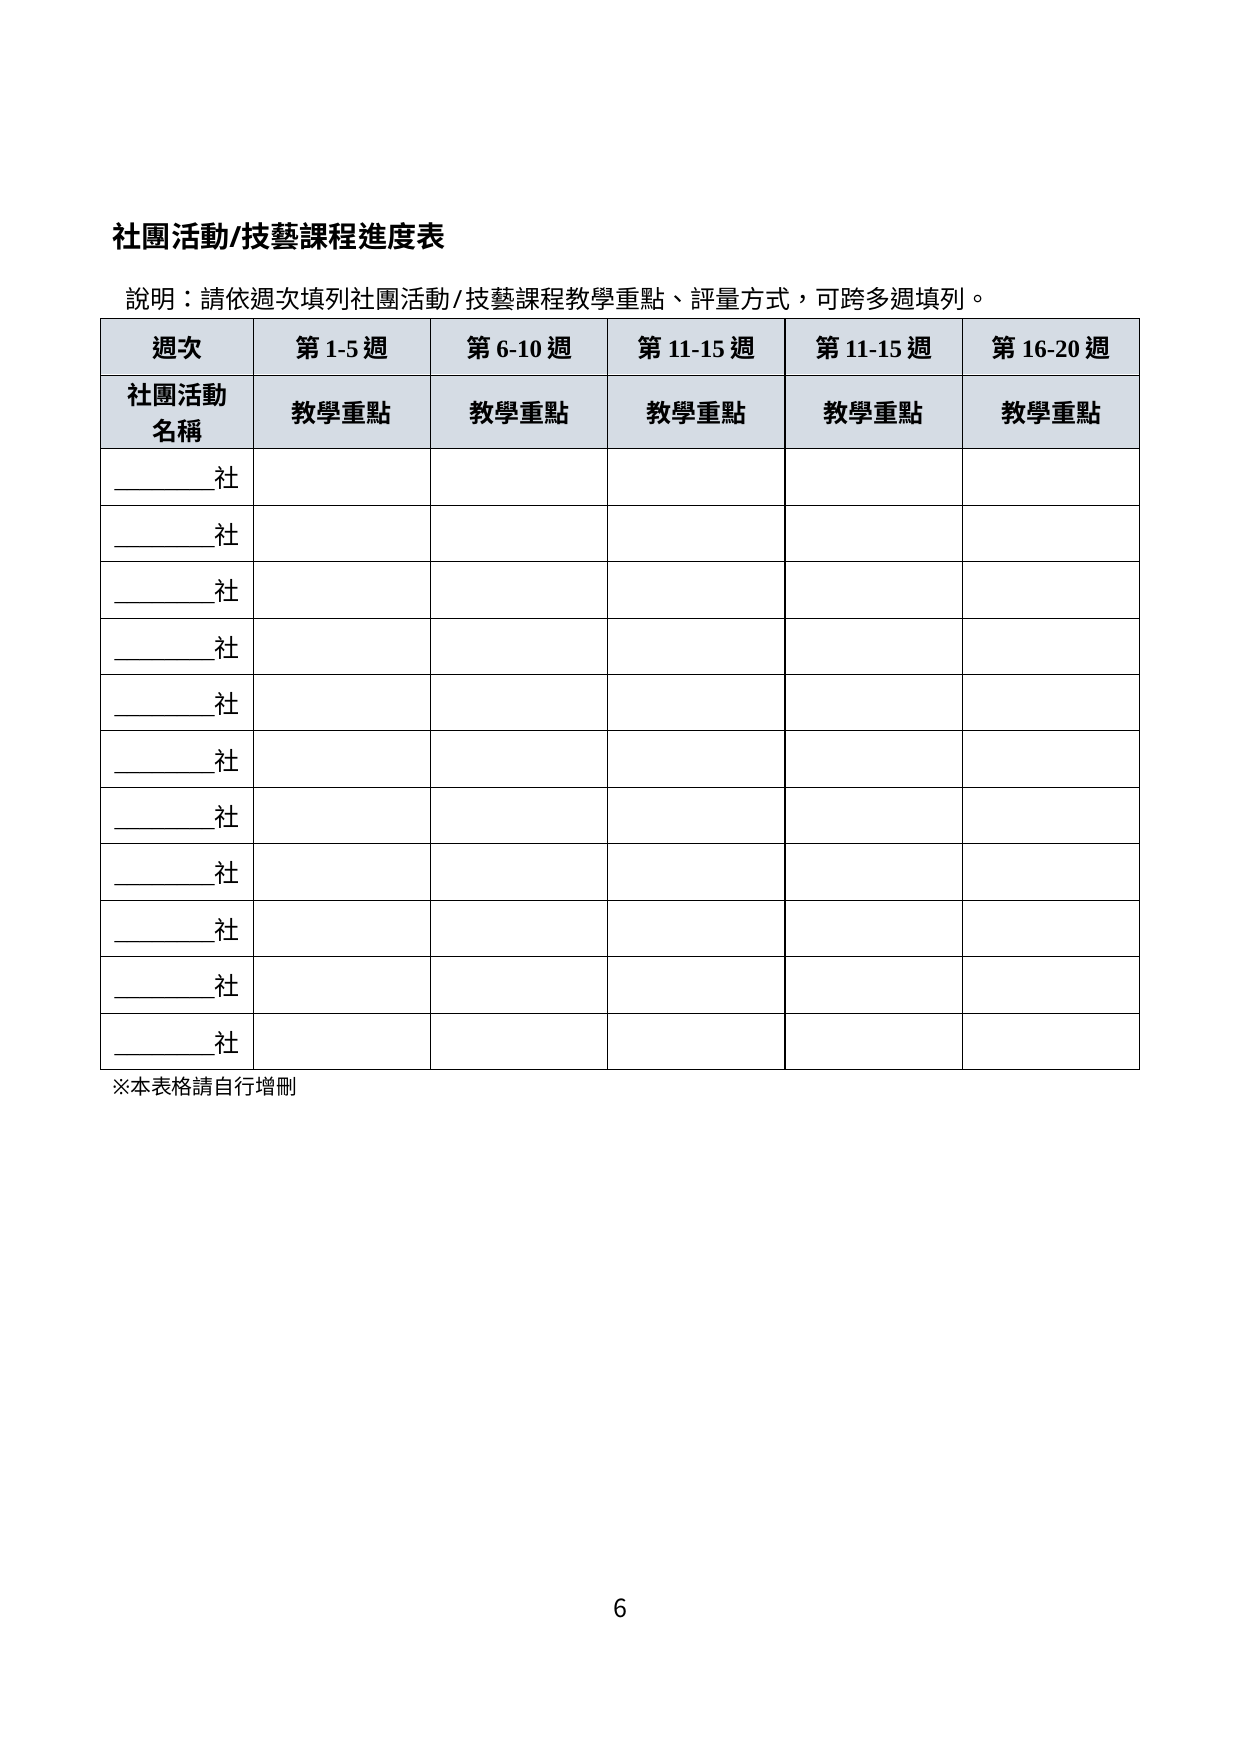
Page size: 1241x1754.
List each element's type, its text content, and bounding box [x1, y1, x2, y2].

table_cell [963, 675, 1139, 730]
table_cell [786, 731, 962, 787]
table_cell [431, 675, 607, 730]
text ※本表格請自行增刪 [112, 1070, 1128, 1101]
table_cell [431, 1014, 607, 1069]
subtitle 社團活動/技藝課程進度表 [112, 213, 1128, 256]
table_cell [786, 675, 962, 730]
table_cell 教學重點 [431, 376, 607, 448]
table_cell 教學重點 [963, 376, 1139, 448]
table_cell ________社 [101, 731, 253, 787]
table_cell [608, 449, 784, 504]
table_cell ________社 [101, 449, 253, 504]
table_cell [608, 901, 784, 956]
table_cell [608, 1014, 784, 1069]
table_header 第1-5週 [254, 319, 430, 374]
table_cell ________社 [101, 957, 253, 1013]
table_cell 教學重點 [254, 376, 430, 448]
table_header 第11-15週 [608, 319, 784, 374]
table_cell [963, 844, 1139, 900]
table_cell ________社 [101, 1014, 253, 1069]
table_header 第16-20週 [963, 319, 1139, 374]
table_cell [786, 449, 962, 504]
table_header 第11-15週 [786, 319, 962, 374]
table_cell ________社 [101, 562, 253, 617]
table_cell [786, 1014, 962, 1069]
table_cell [608, 788, 784, 843]
table_cell [254, 844, 430, 900]
table_cell [608, 844, 784, 900]
table_cell [431, 506, 607, 561]
table_cell [431, 731, 607, 787]
table_cell ________社 [101, 619, 253, 674]
table_cell [431, 449, 607, 504]
table_cell [254, 957, 430, 1013]
table_cell [608, 506, 784, 561]
table_cell [254, 675, 430, 730]
table_cell [963, 788, 1139, 843]
table_cell [431, 957, 607, 1013]
table_cell [431, 619, 607, 674]
table_cell [608, 619, 784, 674]
table_cell [254, 449, 430, 504]
table_cell [963, 619, 1139, 674]
text 說明：請依週次填列社團活動/技藝課程教學重點、評量方式，可跨多週填列。 [125, 256, 1128, 318]
table_cell 教學重點 [786, 376, 962, 448]
table_cell [254, 731, 430, 787]
table_cell [254, 562, 430, 617]
table_cell 教學重點 [608, 376, 784, 448]
table_cell [608, 731, 784, 787]
table_cell ________社 [101, 901, 253, 956]
table_cell [608, 675, 784, 730]
table_cell [786, 788, 962, 843]
table_cell [431, 788, 607, 843]
table_cell [431, 901, 607, 956]
table_cell [963, 506, 1139, 561]
table_header 週次 [101, 319, 253, 374]
table_cell 社團活動 名稱 [101, 376, 253, 448]
table_cell [963, 901, 1139, 956]
table_cell ________社 [101, 844, 253, 900]
table_cell [963, 957, 1139, 1013]
table_cell [254, 506, 430, 561]
table_cell [786, 562, 962, 617]
table_cell [254, 788, 430, 843]
table_cell [786, 901, 962, 956]
table_cell [786, 619, 962, 674]
table_cell [963, 449, 1139, 504]
table_cell [786, 506, 962, 561]
table_cell [431, 844, 607, 900]
table_cell [786, 957, 962, 1013]
table_cell ________社 [101, 788, 253, 843]
table_cell [608, 957, 784, 1013]
table_cell [963, 1014, 1139, 1069]
table_cell [786, 844, 962, 900]
table_cell [431, 562, 607, 617]
table_cell ________社 [101, 675, 253, 730]
table_cell [254, 1014, 430, 1069]
table_cell [608, 562, 784, 617]
table_cell [963, 731, 1139, 787]
table_cell [254, 619, 430, 674]
table_header 第6-10週 [431, 319, 607, 374]
table_cell ________社 [101, 506, 253, 561]
table_cell [254, 901, 430, 956]
table_cell [963, 562, 1139, 617]
